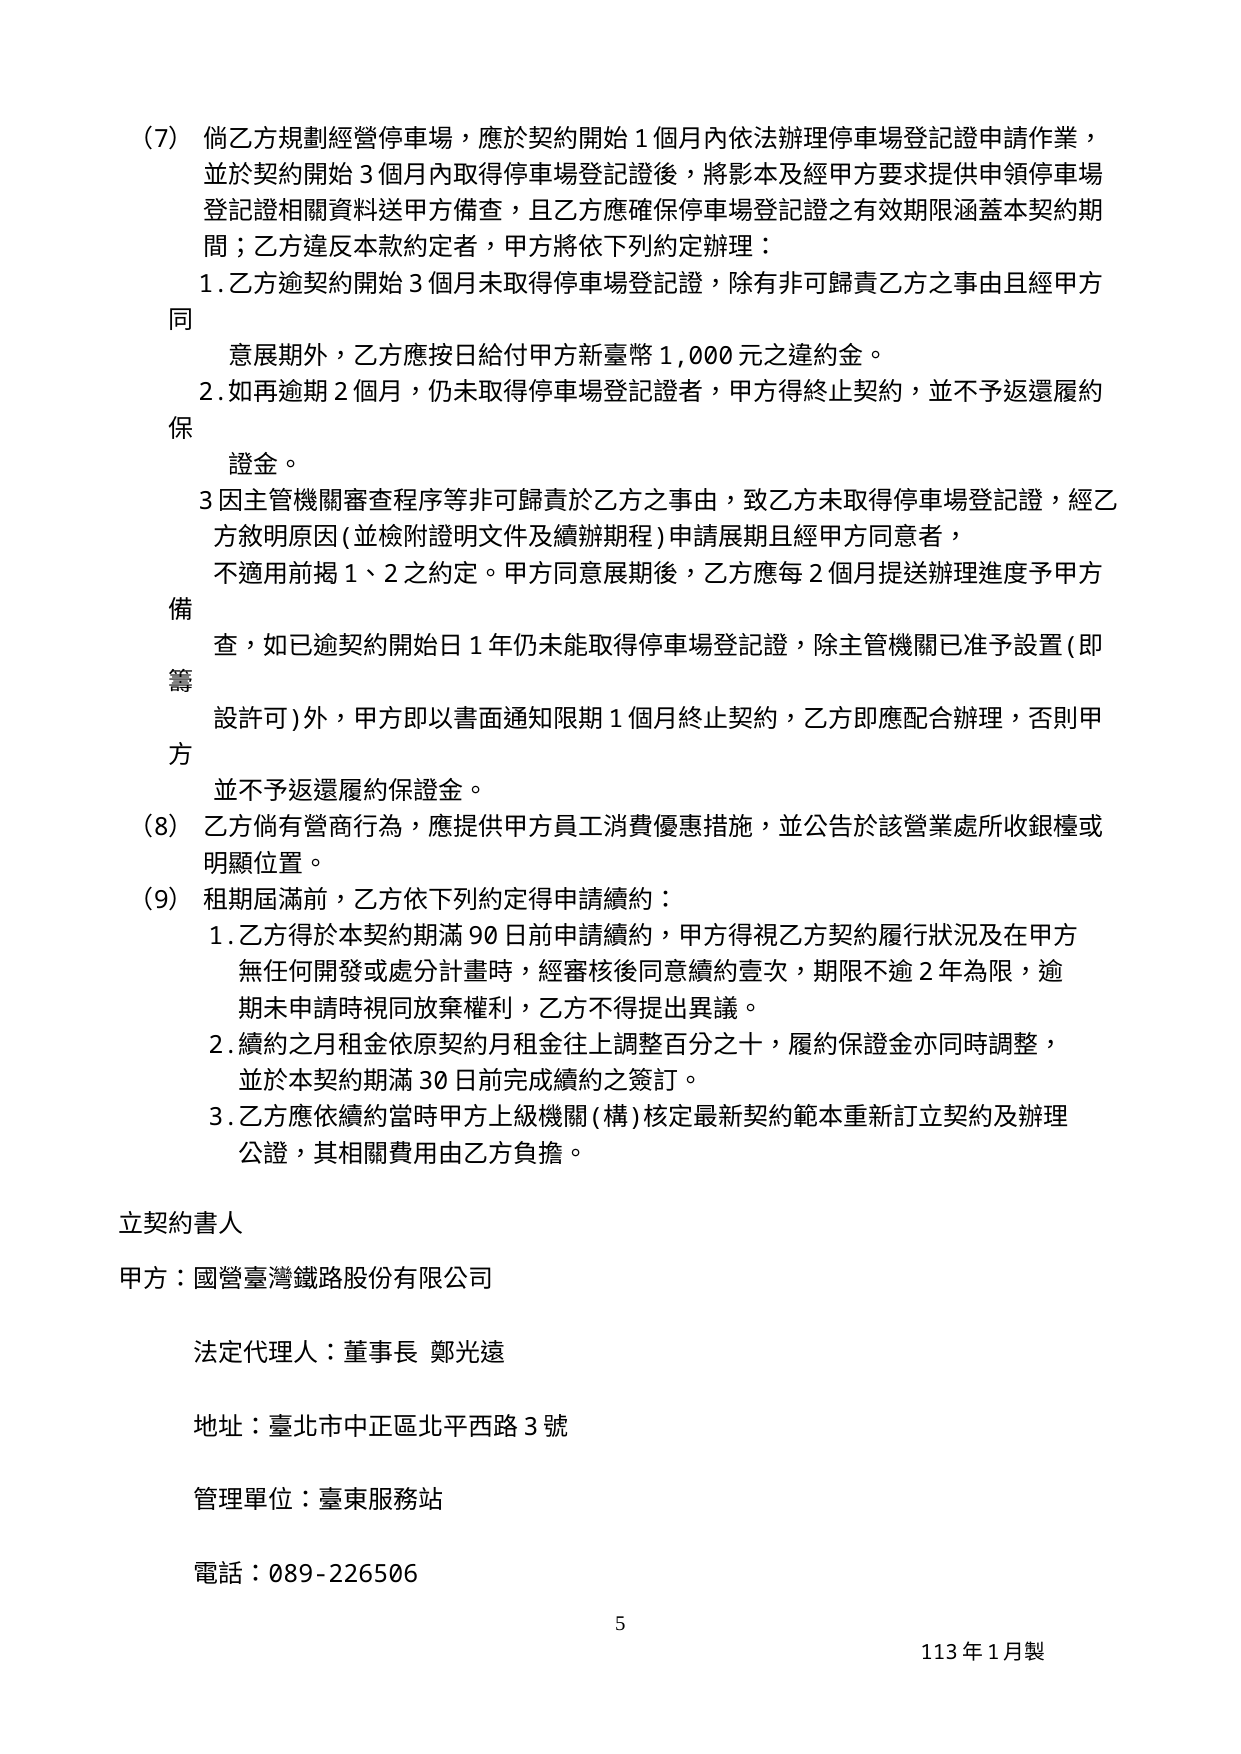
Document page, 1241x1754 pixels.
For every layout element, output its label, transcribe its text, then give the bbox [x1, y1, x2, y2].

text 2.如再逾期2個月，仍未取得停車場登記證者，甲方得終止契約，並不予返還履約保 [168, 372, 1122, 444]
text 3因主管機關審查程序等非可歸責於乙方之事由，致乙方未取得停車場登記證，經乙 [168, 481, 1122, 517]
text 意展期外，乙方應按日給付甲方新臺幣1,000元之違約金。 [168, 336, 1122, 372]
text 3.乙方應依續約當時甲方上級機關(構)核定最新契約範本重新訂立契約及辦理 [118, 1097, 1122, 1133]
text 1.乙方得於本契約期滿90日前申請續約，甲方得視乙方契約履行狀況及在甲方 [118, 916, 1122, 952]
text 2.續約之月租金依原契約月租金往上調整百分之十，履約保證金亦同時調整， [118, 1024, 1122, 1061]
text 無任何開發或處分計畫時，經審核後同意續約壹次，期限不逾2年為限，逾 [118, 952, 1122, 988]
text 甲方：國營臺灣鐵路股份有限公司 [118, 1258, 1122, 1295]
text 方敘明原因(並檢附證明文件及續辦期程)申請展期且經甲方同意者， [168, 517, 1122, 553]
text 並於契約開始3個月內取得停車場登記證後，將影本及經甲方要求提供申領停車場登記證相關資料送甲方備查，且乙方應確保停車場登記證之有效期限涵蓋本契約期間；乙方違反本款約定者，甲方將依下列約定辦理： [204, 154, 1122, 263]
text 不適用前揭1、2之約定。甲方同意展期後，乙方應每2個月提送辦理進度予甲方備 [168, 553, 1122, 626]
text 並於本契約期滿30日前完成續約之簽訂。 [118, 1061, 1122, 1097]
text 1.乙方逾契約開始3個月未取得停車場登記證，除有非可歸責乙方之事由且經甲方同 [168, 263, 1122, 336]
list 乙方倘有營商行為，應提供甲方員工消費優惠措施，並公告於該營業處所收銀檯或明顯位置。 [129, 807, 1122, 879]
text 證金。 [168, 444, 1122, 481]
text 並不予返還履約保證金。 [168, 771, 1122, 807]
text 電話：089-226506 [193, 1553, 1122, 1590]
text 立契約書人 [118, 1203, 1122, 1240]
list 倘乙方規劃經營停車場，應於契約開始1個月內依法辦理停車場登記證申請作業， [129, 118, 1122, 154]
text 期未申請時視同放棄權利，乙方不得提出異議。 [118, 988, 1122, 1024]
list 租期屆滿前，乙方依下列約定得申請續約： [129, 879, 1122, 916]
text 地址：臺北市中正區北平西路3號 [193, 1406, 1122, 1442]
text 設許可)外，甲方即以書面通知限期1個月終止契約，乙方即應配合辦理，否則甲方 [168, 698, 1122, 771]
text 查，如已逾契約開始日1年仍未能取得停車場登記證，除主管機關已准予設置(即籌 [168, 626, 1122, 698]
text 管理單位：臺東服務站 [193, 1480, 1122, 1516]
text 公證，其相關費用由乙方負擔。 [118, 1133, 1122, 1169]
text 法定代理人：董事長 鄭光遠 [193, 1332, 1122, 1368]
